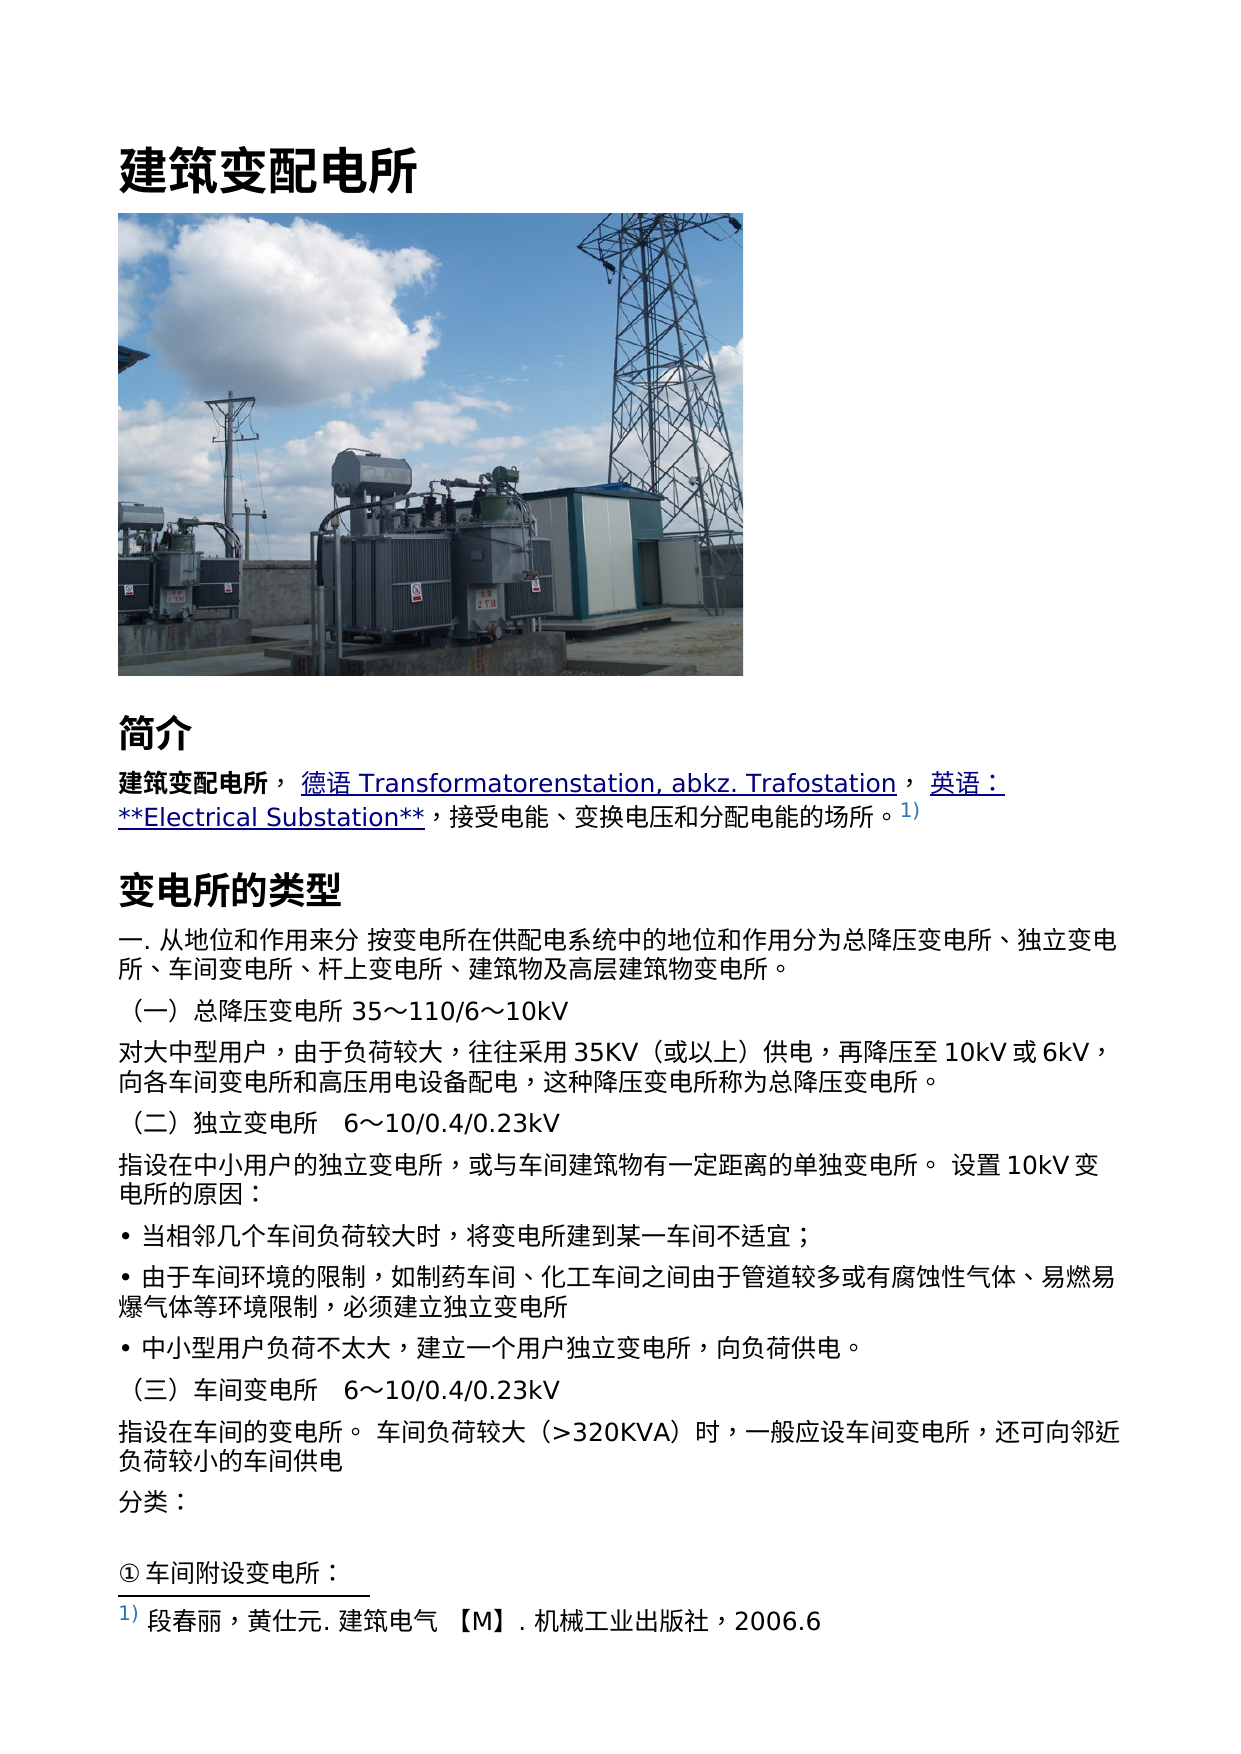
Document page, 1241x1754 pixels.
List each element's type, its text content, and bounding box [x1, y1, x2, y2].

text • 由于车间环境的限制，如制药车间、化工车间之间由于管道较多或有腐蚀性气体、易燃易爆气体等环境限制，必须建立独立变电所 [118, 1263, 1122, 1322]
text （三）车间变电所 6～10/0.4/0.23kV [118, 1376, 1122, 1405]
text • 当相邻几个车间负荷较大时，将变电所建到某一车间不适宜； [118, 1222, 1122, 1251]
text 对大中型用户，由于负荷较大，往往采用35KV（或以上）供电，再降压至10kV或6kV，向各车间变电所和高压用电设备配电，这种降压变电所称为总降压变电所。 [118, 1038, 1122, 1097]
text ①车间附设变电所： [118, 1559, 1122, 1588]
text 分类： [118, 1488, 1122, 1547]
text 一. 从地位和作用来分 按变电所在供配电系统中的地位和作用分为总降压变电所、独立变电所、车间变电所、杆上变电所、建筑物及高层建筑物变电所。 [118, 926, 1122, 984]
picture [118, 213, 744, 676]
text 建筑变配电所， 德语 Transformatorenstation, abkz. Trafostation， 英语：**Electrical Substation**，接受电能、变换电压和分配电能的场所。 [118, 769, 1122, 832]
text 指设在车间的变电所。 车间负荷较大（>320KVA）时，一般应设车间变电所，还可向邻近负荷较小的车间供电 [118, 1418, 1122, 1476]
text • 中小型用户负荷不太大，建立一个用户独立变电所，向负荷供电。 [118, 1334, 1122, 1363]
subtitle 变电所的类型 [118, 870, 1122, 913]
text （二）独立变电所 6～10/0.4/0.23kV [118, 1109, 1122, 1138]
text （一）总降压变电所 35～110/6～10kV [118, 997, 1122, 1026]
text 指设在中小用户的独立变电所，或与车间建筑物有一定距离的单独变电所。 设置10kV变电所的原因： [118, 1151, 1122, 1209]
subtitle 建筑变配电所 [118, 143, 1122, 201]
text 段春丽，黄仕元. 建筑电气 【M】. 机械工业出版社，2006.6 [118, 1602, 1122, 1636]
subtitle 简介 [118, 713, 1122, 757]
